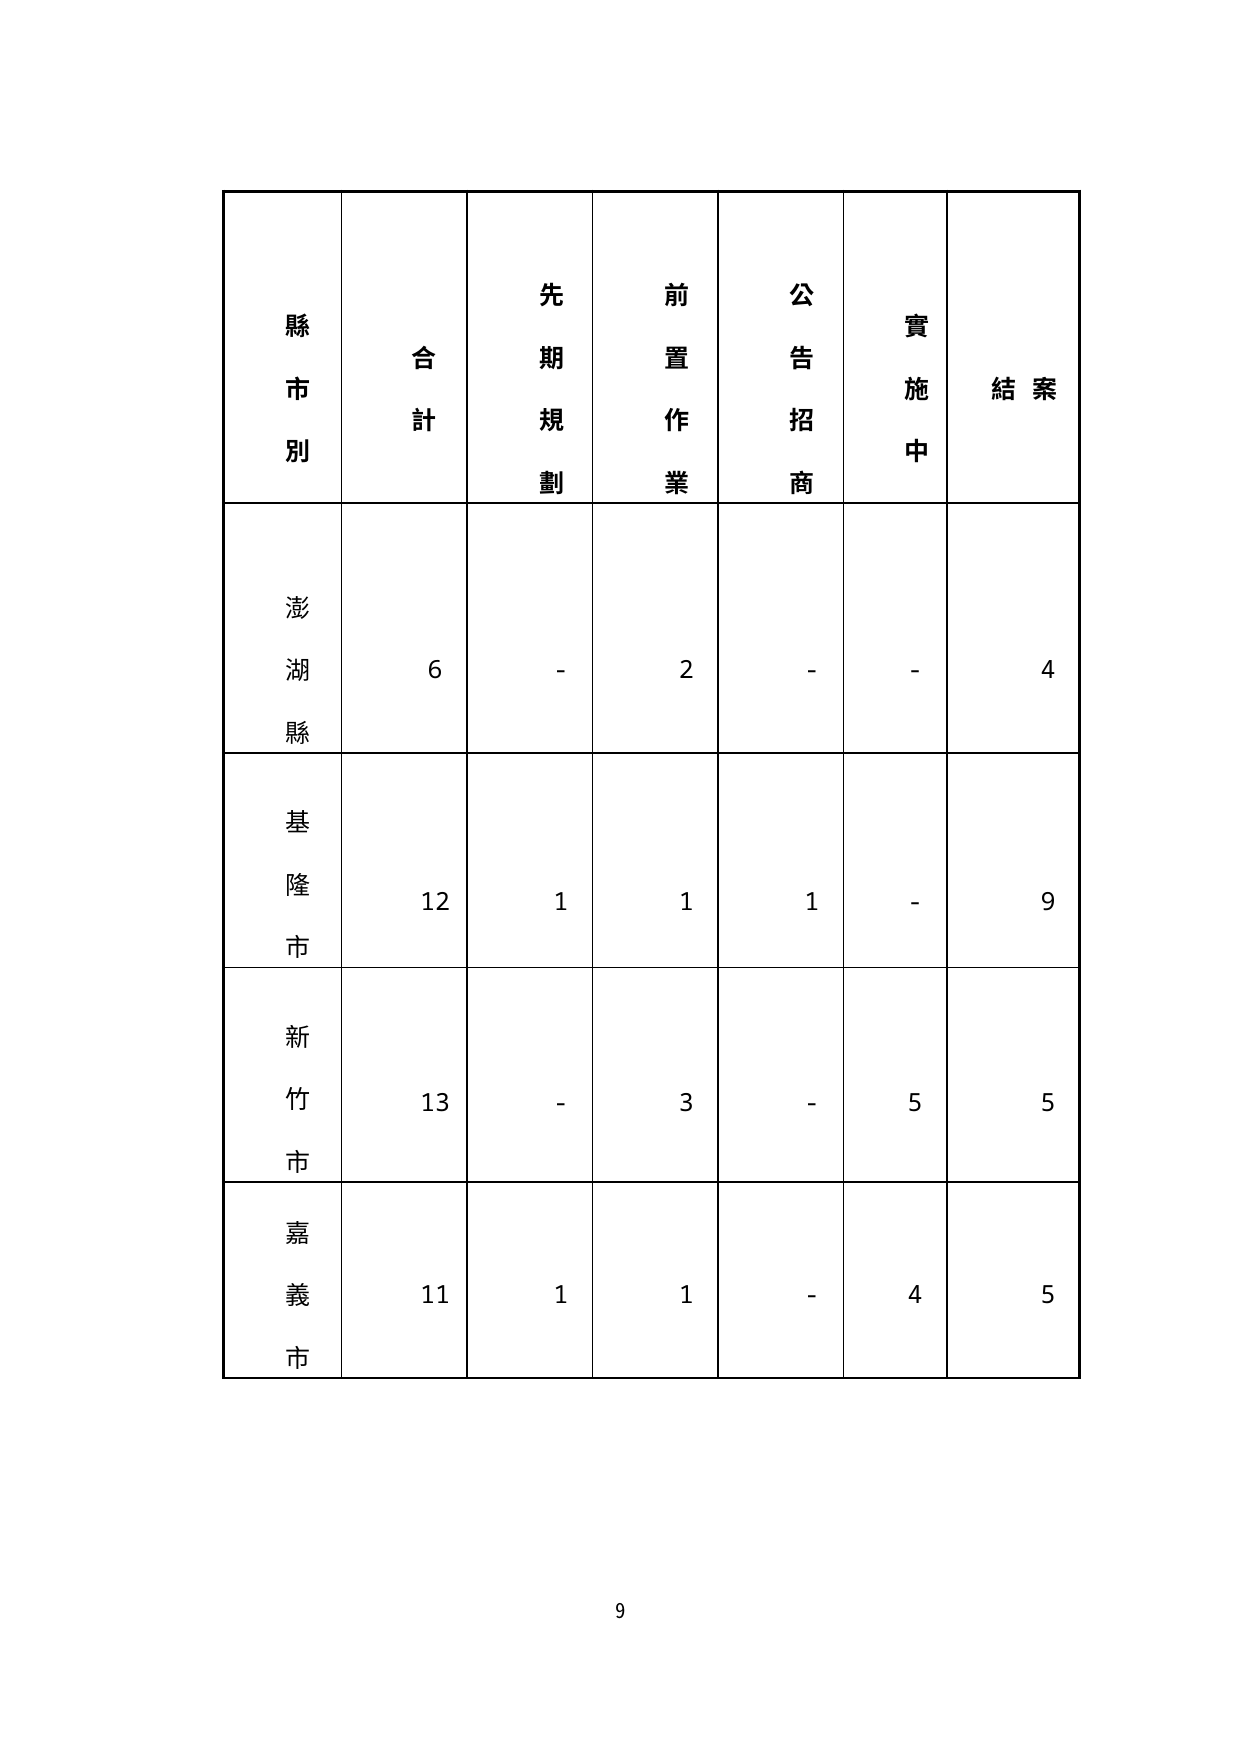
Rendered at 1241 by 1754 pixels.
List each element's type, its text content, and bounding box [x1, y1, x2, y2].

table_cell - [468, 968, 592, 1181]
table_header 前置作業 [593, 193, 717, 502]
table_cell 4 [948, 504, 1078, 752]
table_header 公告招商 [719, 193, 843, 502]
table_cell - [468, 504, 592, 752]
table_cell 11 [342, 1183, 466, 1377]
table_header 實施中 [844, 193, 946, 502]
table_cell 3 [593, 968, 717, 1181]
table_cell 2 [593, 504, 717, 752]
table_cell 嘉義市 [225, 1183, 341, 1377]
table_cell - [719, 504, 843, 752]
table_cell 9 [948, 754, 1078, 967]
table_cell 1 [593, 1183, 717, 1377]
table_cell 6 [342, 504, 466, 752]
table_cell 5 [844, 968, 946, 1181]
table_cell 5 [948, 1183, 1078, 1377]
table_cell - [719, 1183, 843, 1377]
table_cell 12 [342, 754, 466, 967]
table_cell - [844, 754, 946, 967]
table_cell 新竹市 [225, 968, 341, 1181]
table_cell 4 [844, 1183, 946, 1377]
table_cell 基隆市 [225, 754, 341, 967]
table_cell 1 [593, 754, 717, 967]
table_cell 1 [719, 754, 843, 967]
table_cell 1 [468, 754, 592, 967]
table_cell 澎湖縣 [225, 504, 341, 752]
table_header 先期規劃 [468, 193, 592, 502]
table_cell 5 [948, 968, 1078, 1181]
table_header 結案 [948, 193, 1078, 502]
table_cell 13 [342, 968, 466, 1181]
table_header 合計 [342, 193, 466, 502]
table_cell - [719, 968, 843, 1181]
table_cell - [844, 504, 946, 752]
table_header 縣市別 [225, 193, 341, 502]
table_cell 1 [468, 1183, 592, 1377]
